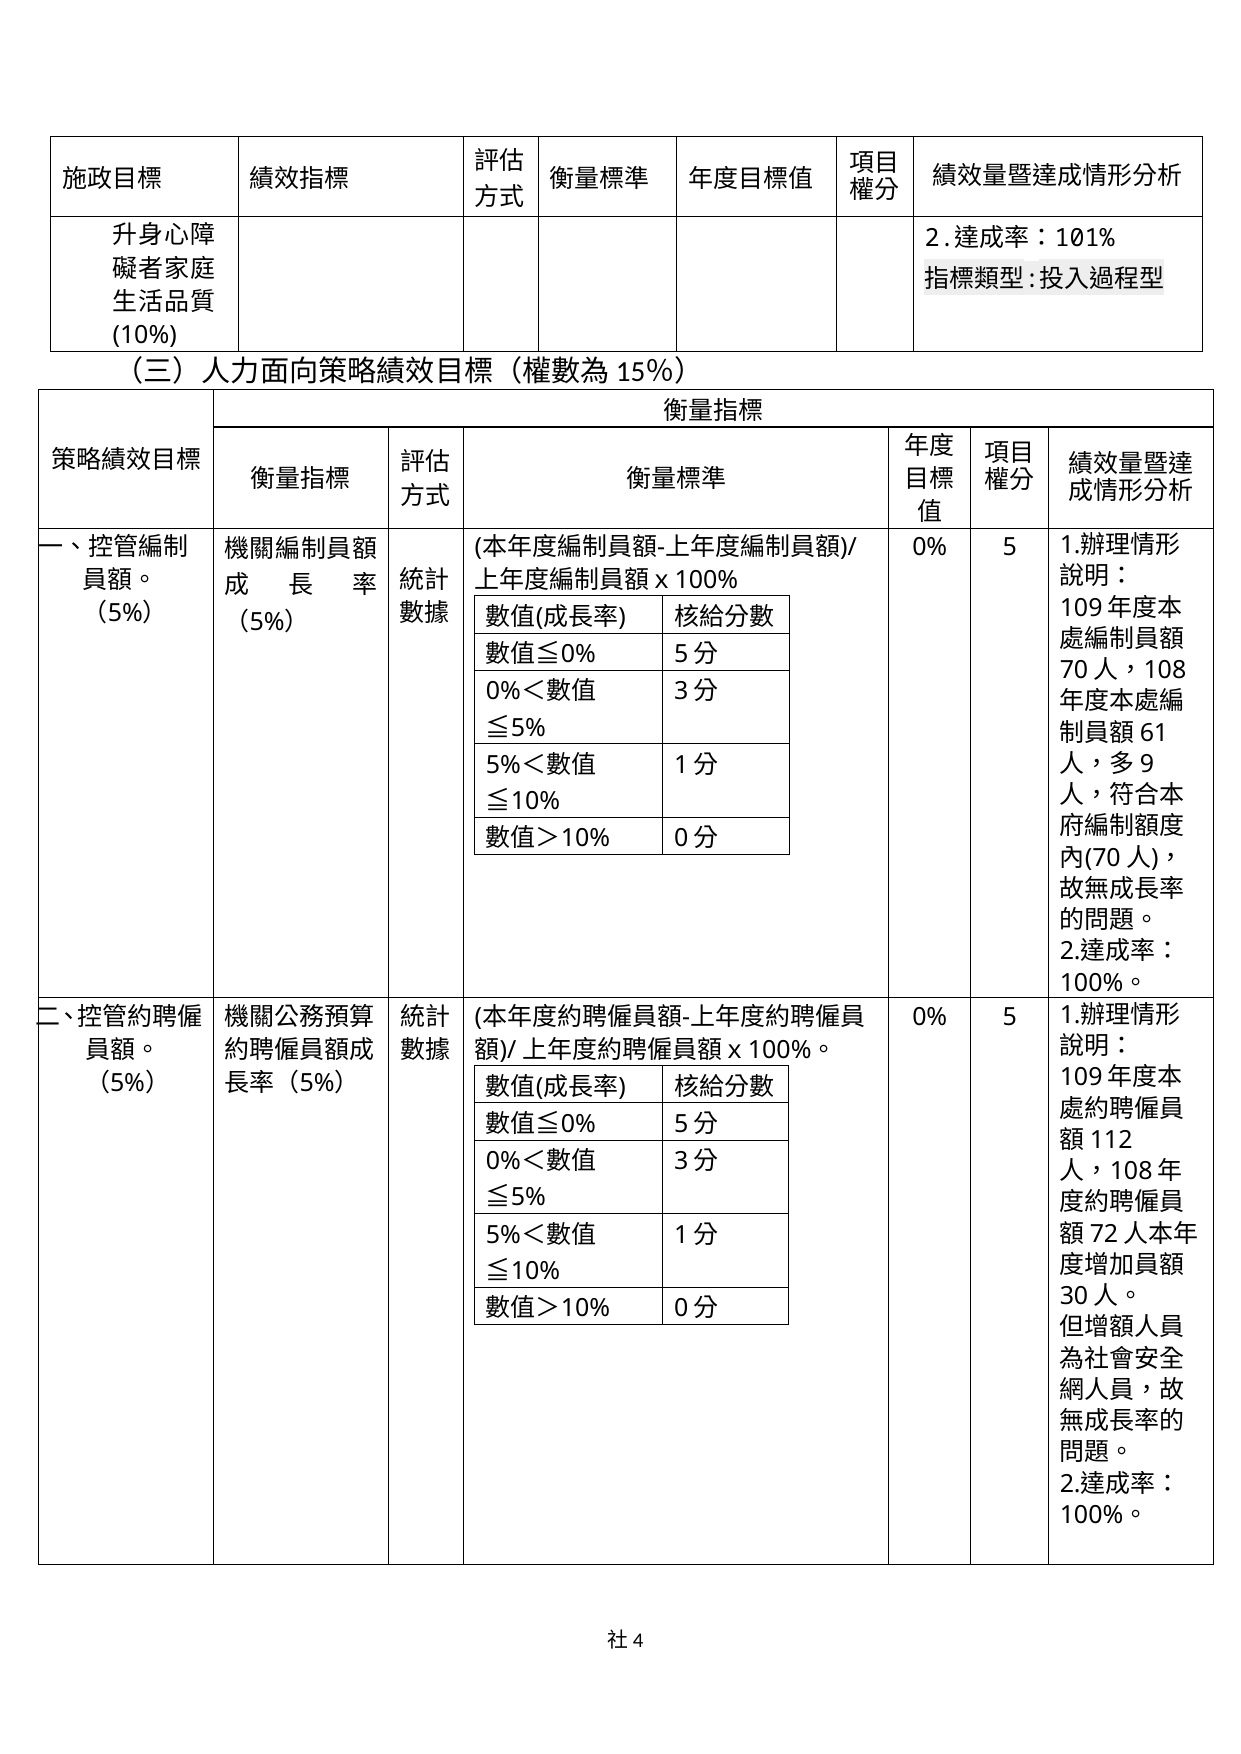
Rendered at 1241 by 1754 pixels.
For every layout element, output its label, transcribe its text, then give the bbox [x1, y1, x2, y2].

table_cell 0分 [663, 818, 789, 854]
table_cell 5分 [663, 634, 789, 670]
table_cell 5%＜數值≦10% [475, 744, 662, 817]
table_cell 0% [889, 998, 970, 1563]
table_header 策略績效目標 [39, 390, 213, 527]
table_cell [677, 217, 836, 351]
table_cell 5%＜數值≦10% [475, 1214, 662, 1287]
table_cell 機關公務預算約聘僱員額成長率（5%） [214, 998, 388, 1563]
table_header 評估方式 [464, 137, 538, 216]
table_cell 2.達成率：101% 指標類型:投入過程型 [914, 217, 1202, 351]
table_cell 1.辦理情形說明： 109年度本處編制員額70人，108年度本處編制員額61人，多9人，符合本府編制額度內(70人)，故無成長率的問題。 2.達成率：100%。 [1049, 529, 1213, 997]
table_header 績效指標 [239, 137, 463, 216]
table_header 核給分數 [663, 596, 789, 632]
table_header 項目權分 [837, 137, 913, 216]
table_header 數值(成長率) [475, 596, 662, 632]
table_header 施政目標 [51, 137, 238, 216]
table_cell 統計數據 [389, 998, 463, 1563]
table_cell [51, 217, 238, 351]
table_cell 0%＜數值≦5% [475, 671, 662, 743]
table_cell 5 [971, 529, 1048, 997]
table_cell 衡量指標 [214, 428, 388, 527]
table_header 衡量標準 [539, 137, 676, 216]
table_cell [464, 217, 538, 351]
table_cell 0% [889, 529, 970, 997]
table_cell 績效量暨達成情形分析 [1049, 428, 1213, 527]
table_cell 一、控管編制員額。（5%） [39, 529, 213, 997]
table_cell 3分 [663, 671, 789, 743]
table_cell 衡量標準 [464, 428, 888, 527]
table_cell 5分 [663, 1103, 788, 1139]
table_cell 統計數據 [389, 529, 463, 997]
table_cell (本年度編制員額-上年度編制員額)/ 上年度編制員額ｘ100% [464, 529, 888, 997]
table_header 核給分數 [663, 1066, 788, 1102]
table_header 升身心障礙者家庭生活品質(10%) [54, 217, 227, 350]
table_cell 1分 [663, 744, 789, 817]
table_cell 3分 [663, 1141, 788, 1213]
table_header 績效量暨達成情形分析 [914, 137, 1202, 216]
table_cell 項目權分 [971, 428, 1048, 527]
table_cell [837, 217, 913, 351]
table_cell 數值＞10% [475, 818, 662, 854]
table_header 衡量指標 [214, 390, 1213, 426]
table_cell 0分 [663, 1288, 788, 1324]
table_cell 0%＜數值≦5% [475, 1141, 662, 1213]
table_cell 數值＞10% [475, 1288, 662, 1324]
table_cell 數值≦0% [475, 1103, 662, 1139]
table_cell 年度 目標值 [889, 428, 970, 527]
table_cell 1分 [663, 1214, 788, 1287]
text （三）人力面向策略績效目標（權數為15％） [114, 352, 1137, 389]
table_cell 數值≦0% [475, 634, 662, 670]
table_cell 1.辦理情形說明： 109年度本處約聘僱員額112人，108年度約聘僱員額72人本年度增加員額30人。 但增額人員為社會安全網人員，故無成長率的問題。 2.達成率：100%。 [1049, 998, 1213, 1563]
table_cell [239, 217, 463, 351]
table_cell 評估方式 [389, 428, 463, 527]
table_header 年度目標值 [677, 137, 836, 216]
table_cell 機關編制員額成長率（5%） [214, 529, 388, 997]
table_header 數值(成長率) [475, 1066, 662, 1102]
table_cell [539, 217, 676, 351]
table_cell 二、控管約聘僱員額。（5%） [39, 998, 213, 1563]
table_cell (本年度約聘僱員額-上年度約聘僱員額)/ 上年度約聘僱員額ｘ100%。 [464, 998, 888, 1563]
table_cell 5 [971, 998, 1048, 1563]
